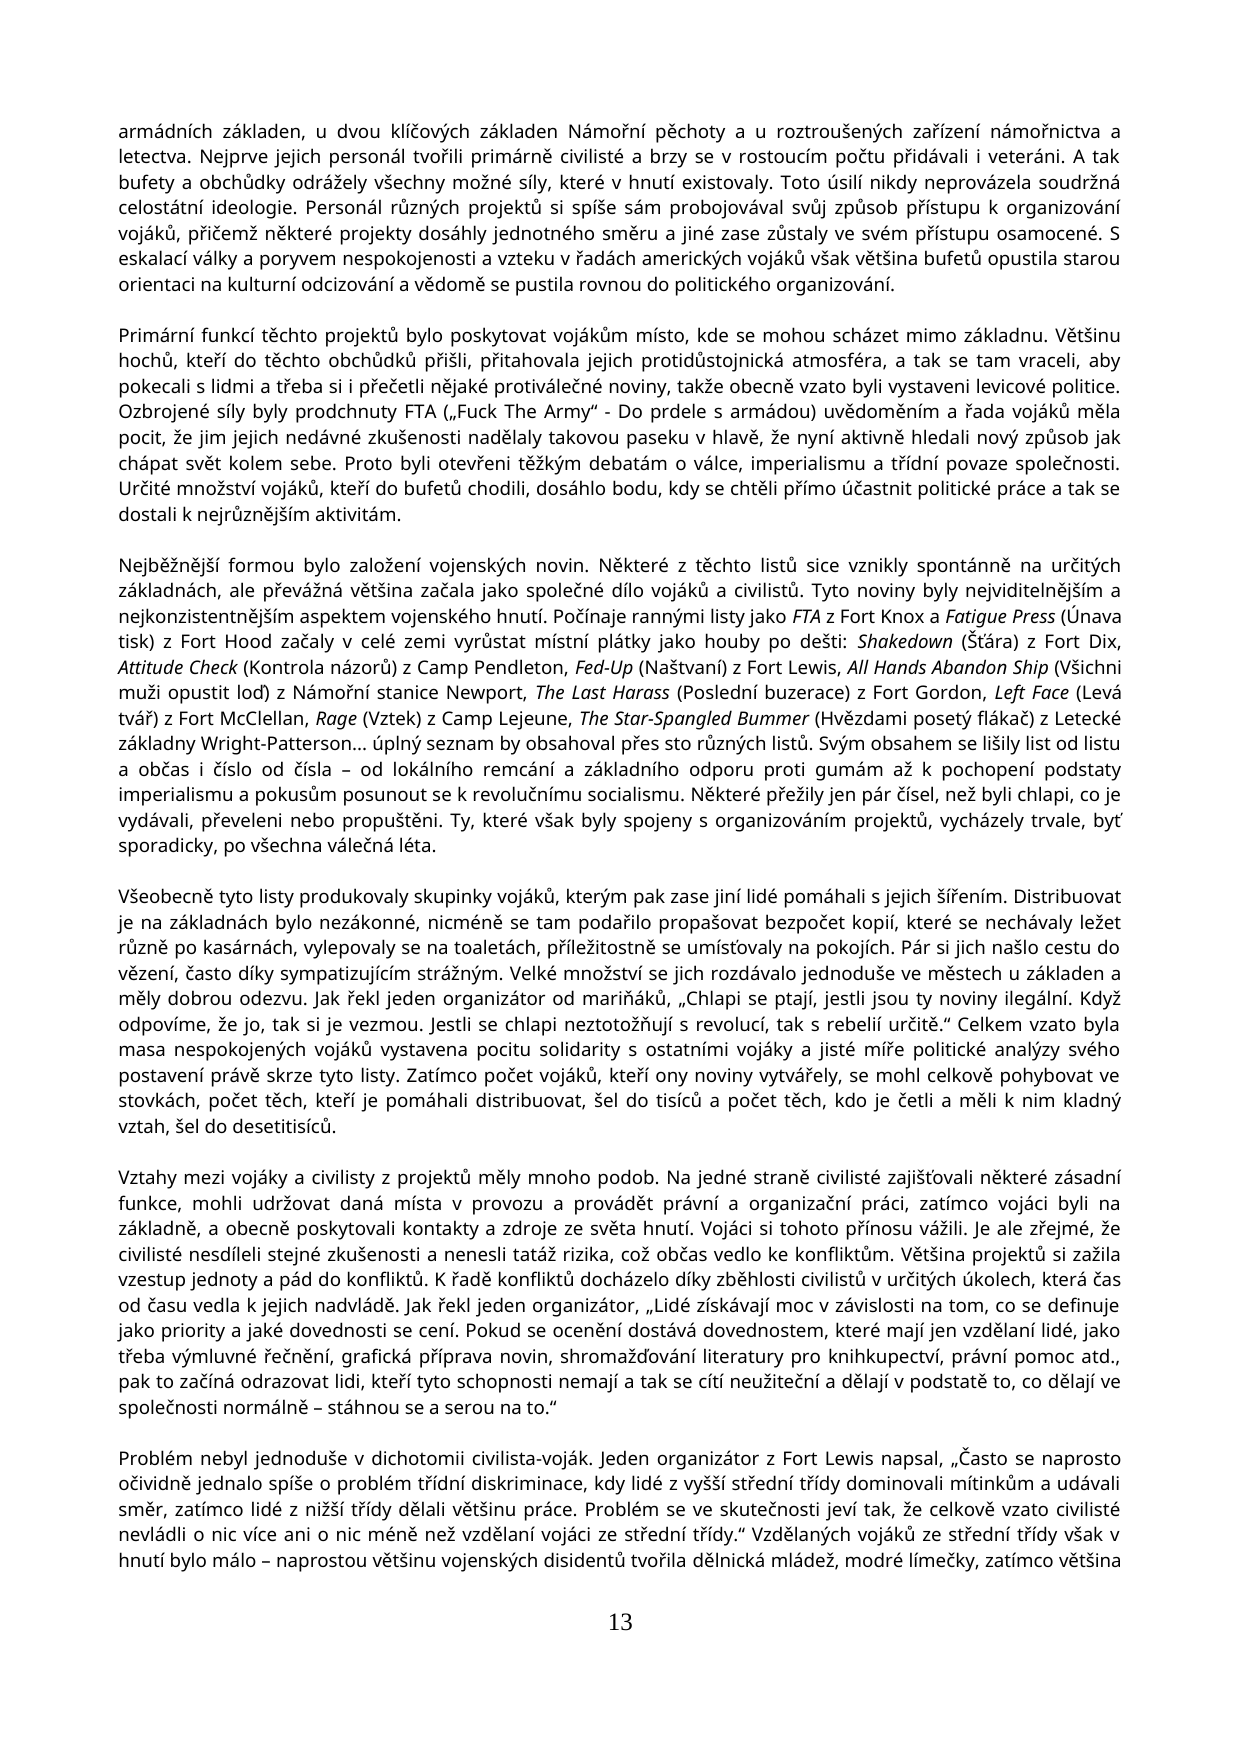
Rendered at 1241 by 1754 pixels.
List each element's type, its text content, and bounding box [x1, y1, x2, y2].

text Primární funkcí těchto projektů bylo poskytovat vojákům místo, kde se mohou scházet mimo základnu. Většinu hochů, kteří do těchto obchůdků přišli, přitahovala jejich protidůstojnická atmosféra, a tak se tam vraceli, aby pokecali s lidmi a třeba si i přečetli nějaké protiválečné noviny, takže obecně vzato byli vystaveni levicové politice. Ozbrojené síly byly prodchnuty FTA („Fuck The Army“ - Do prdele s armádou) uvědoměním a řada vojáků měla pocit, že jim jejich nedávné zkušenosti nadělaly takovou paseku v hlavě, že nyní aktivně hledali nový způsob jak chápat svět kolem sebe. Proto byli otevřeni těžkým debatám o válce, imperialismu a třídní povaze společnosti. Určité množství vojáků, kteří do bufetů chodili, dosáhlo bodu, kdy se chtěli přímo účastnit politické práce a tak se dostali k nejrůznějším aktivitám. [118, 322, 1122, 526]
text armádních základen, u dvou klíčových základen Námořní pěchoty a u roztroušených zařízení námořnictva a letectva. Nejprve jejich personál tvořili primárně civilisté a brzy se v rostoucím počtu přidávali i veteráni. A tak bufety a obchůdky odrážely všechny možné síly, které v hnutí existovaly. Toto úsilí nikdy neprovázela soudržná celostátní ideologie. Personál různých projektů si spíše sám probojovával svůj způsob přístupu k organizování vojáků, přičemž některé projekty dosáhly jednotného směru a jiné zase zůstaly ve svém přístupu osamocené. S eskalací války a poryvem nespokojenosti a vzteku v řadách amerických vojáků však většina bufetů opustila starou orientaci na kulturní odcizování a vědomě se pustila rovnou do politického organizování. [118, 118, 1122, 297]
text Nejběžnější formou bylo založení vojenských novin. Některé z těchto listů sice vznikly spontánně na určitých základnách, ale převážná většina začala jako společné dílo vojáků a civilistů. Tyto noviny byly nejviditelnějším a nejkonzistentnějším aspektem vojenského hnutí. Počínaje rannými listy jako FTA z Fort Knox a Fatigue Press (Únava tisk) z Fort Hood začaly v celé zemi vyrůstat místní plátky jako houby po dešti: Shakedown (Šťára) z Fort Dix, Attitude Check (Kontrola názorů) z Camp Pendleton, Fed-Up (Naštvaní) z Fort Lewis, All Hands Abandon Ship (Všichni muži opustit loď) z Námořní stanice Newport, The Last Harass (Poslední buzerace) z Fort Gordon, Left Face (Levá tvář) z Fort McClellan, Rage (Vztek) z Camp Lejeune, The Star-Spangled Bummer (Hvězdami posetý flákač) z Letecké základny Wright-Patterson... úplný seznam by obsahoval přes sto různých listů. Svým obsahem se lišily list od listu a občas i číslo od čísla – od lokálního remcání a základního odporu proti gumám až k pochopení podstaty imperialismu a pokusům posunout se k revolučnímu socialismu. Některé přežily jen pár čísel, než byli chlapi, co je vydávali, převeleni nebo propuštěni. Ty, které však byly spojeny s organizováním projektů, vycházely trvale, byť sporadicky, po všechna válečná léta. [118, 552, 1122, 858]
text Problém nebyl jednoduše v dichotomii civilista-voják. Jeden organizátor z Fort Lewis napsal, „Často se naprosto očividně jednalo spíše o problém třídní diskriminace, kdy lidé z vyšší střední třídy dominovali mítinkům a udávali směr, zatímco lidé z nižší třídy dělali většinu práce. Problém se ve skutečnosti jeví tak, že celkově vzato civilisté nevládli o nic více ani o nic méně než vzdělaní vojáci ze střední třídy.“ Vzdělaných vojáků ze střední třídy však v hnutí bylo málo – naprostou většinu vojenských disidentů tvořila dělnická mládež, modré límečky, zatímco většina [118, 1445, 1122, 1573]
text Všeobecně tyto listy produkovaly skupinky vojáků, kterým pak zase jiní lidé pomáhali s jejich šířením. Distribuovat je na základnách bylo nezákonné, nicméně se tam podařilo propašovat bezpočet kopií, které se nechávaly ležet různě po kasárnách, vylepovaly se na toaletách, příležitostně se umísťovaly na pokojích. Pár si jich našlo cestu do vězení, často díky sympatizujícím strážným. Velké množství se jich rozdávalo jednoduše ve městech u základen a měly dobrou odezvu. Jak řekl jeden organizátor od mariňáků, „Chlapi se ptají, jestli jsou ty noviny ilegální. Když odpovíme, že jo, tak si je vezmou. Jestli se chlapi neztotožňují s revolucí, tak s rebelií určitě.“ Celkem vzato byla masa nespokojených vojáků vystavena pocitu solidarity s ostatními vojáky a jisté míře politické analýzy svého postavení právě skrze tyto listy. Zatímco počet vojáků, kteří ony noviny vytvářely, se mohl celkově pohybovat ve stovkách, počet těch, kteří je pomáhali distribuovat, šel do tisíců a počet těch, kdo je četli a měli k nim kladný vztah, šel do desetitisíců. [118, 884, 1122, 1139]
text Vztahy mezi vojáky a civilisty z projektů měly mnoho podob. Na jedné straně civilisté zajišťovali některé zásadní funkce, mohli udržovat daná místa v provozu a provádět právní a organizační práci, zatímco vojáci byli na základně, a obecně poskytovali kontakty a zdroje ze světa hnutí. Vojáci si tohoto přínosu vážili. Je ale zřejmé, že civilisté nesdíleli stejné zkušenosti a nenesli tatáž rizika, což občas vedlo ke konfliktům. Většina projektů si zažila vzestup jednoty a pád do konfliktů. K řadě konfliktů docházelo díky zběhlosti civilistů v určitých úkolech, která čas od času vedla k jejich nadvládě. Jak řekl jeden organizátor, „Lidé získávají moc v závislosti na tom, co se definuje jako priority a jaké dovednosti se cení. Pokud se ocenění dostává dovednostem, které mají jen vzdělaní lidé, jako třeba výmluvné řečnění, grafická příprava novin, shromažďování literatury pro knihkupectví, právní pomoc atd., pak to začíná odrazovat lidi, kteří tyto schopnosti nemají a tak se cítí neužiteční a dělají v podstatě to, co dělají ve společnosti normálně – stáhnou se a serou na to.“ [118, 1164, 1122, 1419]
